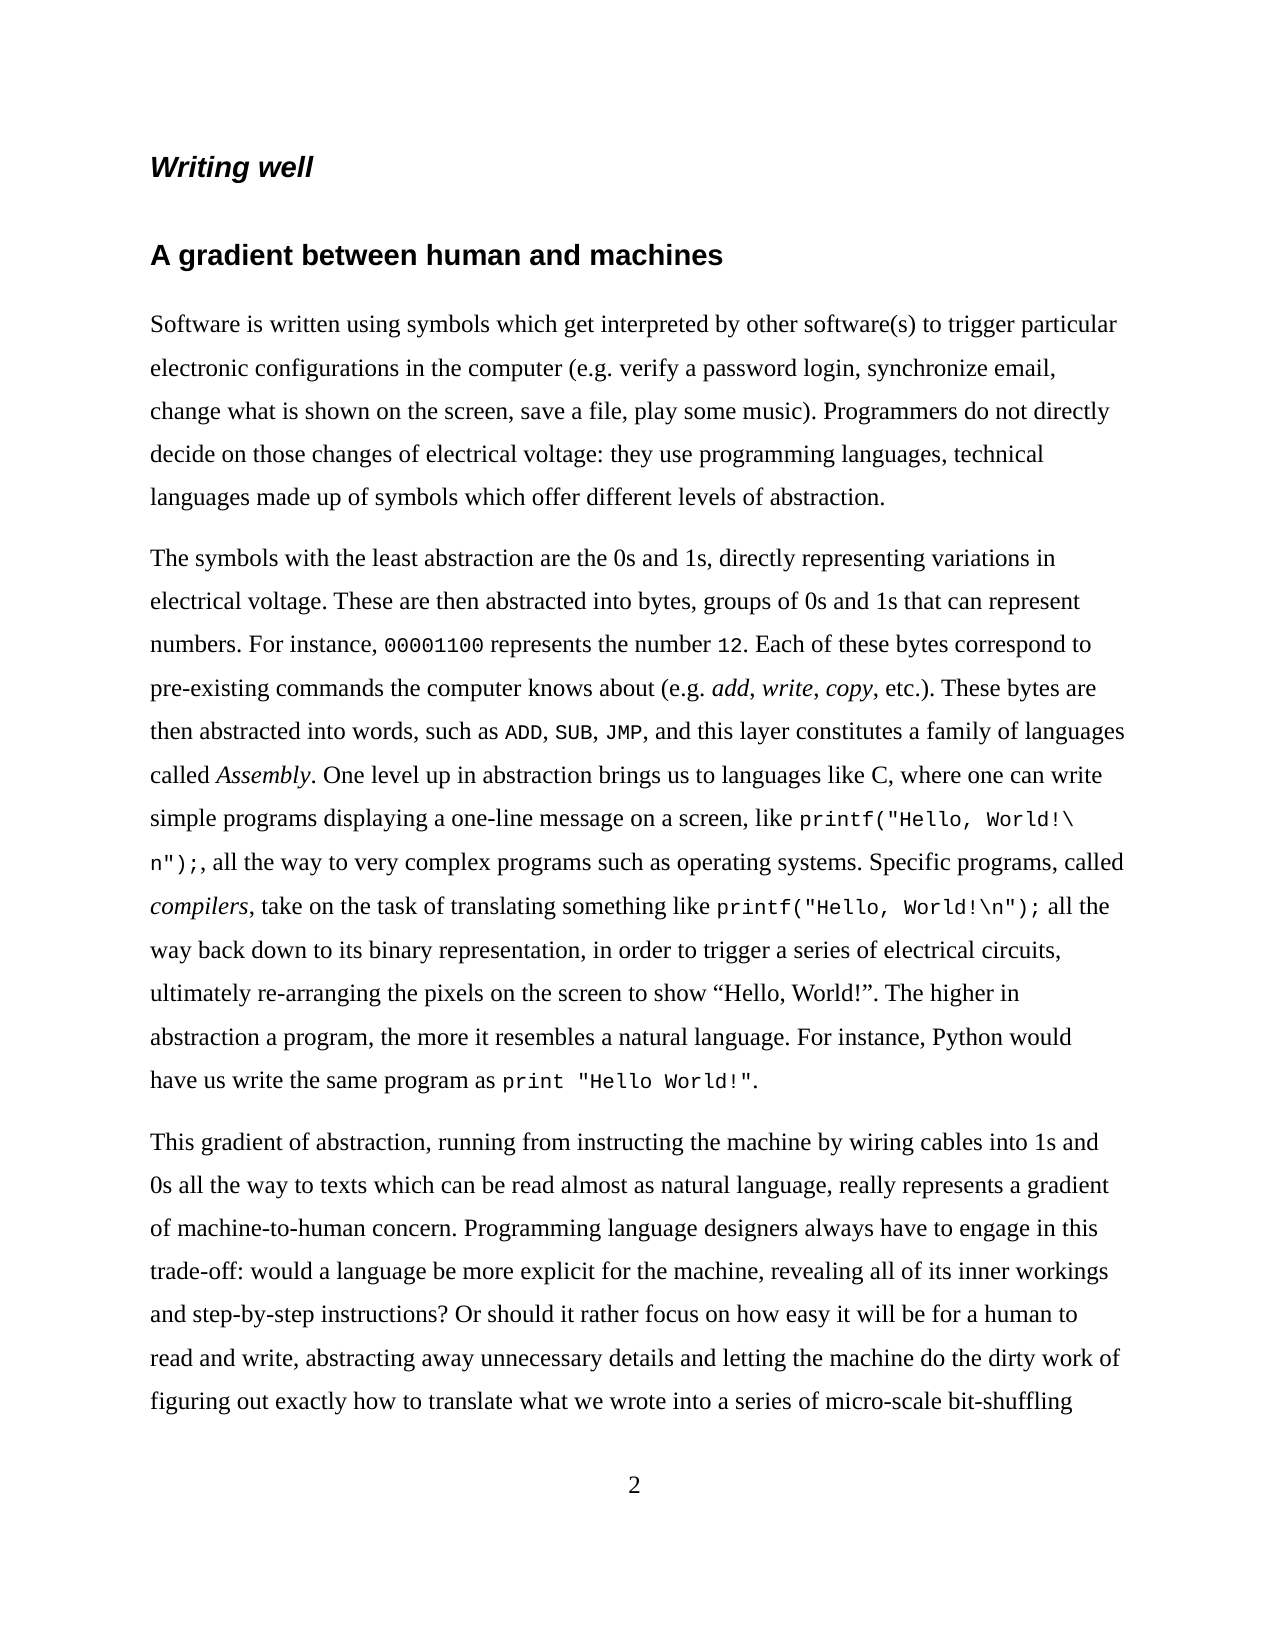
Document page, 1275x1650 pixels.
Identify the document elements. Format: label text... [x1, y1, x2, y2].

subtitle A gradient between human and machines [150, 238, 1125, 271]
text This gradient of abstraction, running from instructing the machine by wiring cables into 1s and 0s all the way to texts which can be read almost as natural language, really represents a gradient of machine-to-human concern. Programming language designers always have to engage in this trade-off: would a language be more explicit for the machine, revealing all of its inner workings and step-by-step instructions? Or should it rather focus on how easy it will be for a human to read and write, abstracting away unnecessary details and letting the machine do the dirty work of figuring out exactly how to translate what we wrote into a series of micro-scale bit-shuffling [150, 1127, 1125, 1414]
text Software is written using symbols which get interpreted by other software(s) to trigger particular electronic configurations in the computer (e.g. verify a password login, synchronize email, change what is shown on the screen, save a file, play some music). Programmers do not directly decide on those changes of electrical voltage: they use programming languages, technical languages made up of symbols which offer different levels of abstraction. [150, 309, 1125, 511]
subtitle Writing well [150, 150, 1125, 183]
text The symbols with the least abstraction are the 0s and 1s, directly representing variations in electrical voltage. These are then abstracted into bytes, groups of 0s and 1s that can represent numbers. For instance, 00001100 represents the number 12. Each of these bytes correspond to pre-existing commands the computer knows about (e.g. add, write, copy, etc.). These bytes are then abstracted into words, such as ADD, SUB, JMP, and this layer constitutes a family of languages called Assembly. One level up in abstraction brings us to languages like C, where one can write simple programs displaying a one-line message on a screen, like printf("Hello, World!\n");, all the way to very complex programs such as operating systems. Specific programs, called compilers, take on the task of translating something like printf("Hello, World!\n"); all the way back down to its binary representation, in order to trigger a series of electrical circuits, ultimately re-arranging the pixels on the screen to show “Hello, World!”. The higher in abstraction a program, the more it resembles a natural language. For instance, Python would have us write the same program as print "Hello World!". [150, 543, 1125, 1094]
